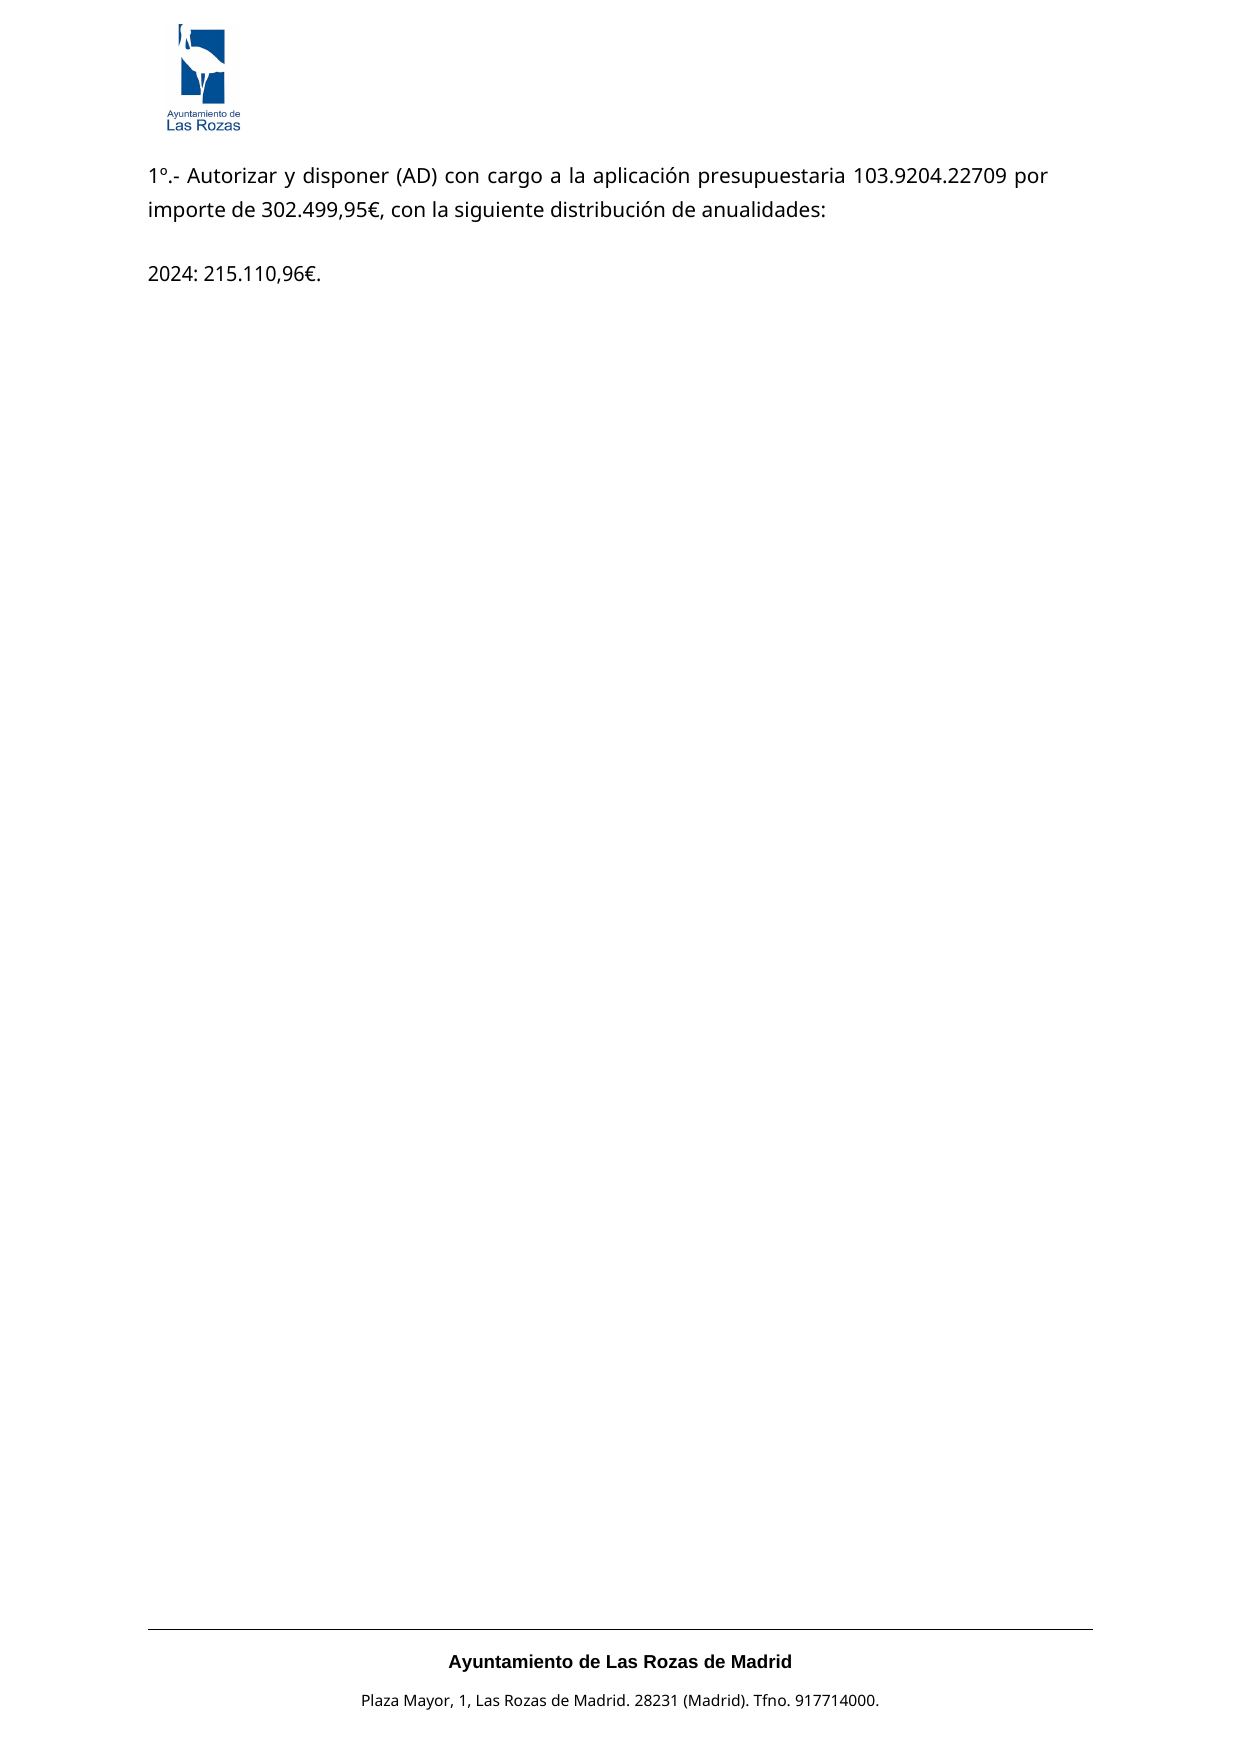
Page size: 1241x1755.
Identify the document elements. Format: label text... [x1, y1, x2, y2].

text 2024: 215.110,96€. [148, 259, 1105, 287]
text 1º.- Autorizar y disponer (AD) con cargo a la aplicación presupuestaria 103.9204.22709 por importe de 302.499,95€, con la siguiente distribución de anualidades: [148, 161, 1105, 224]
